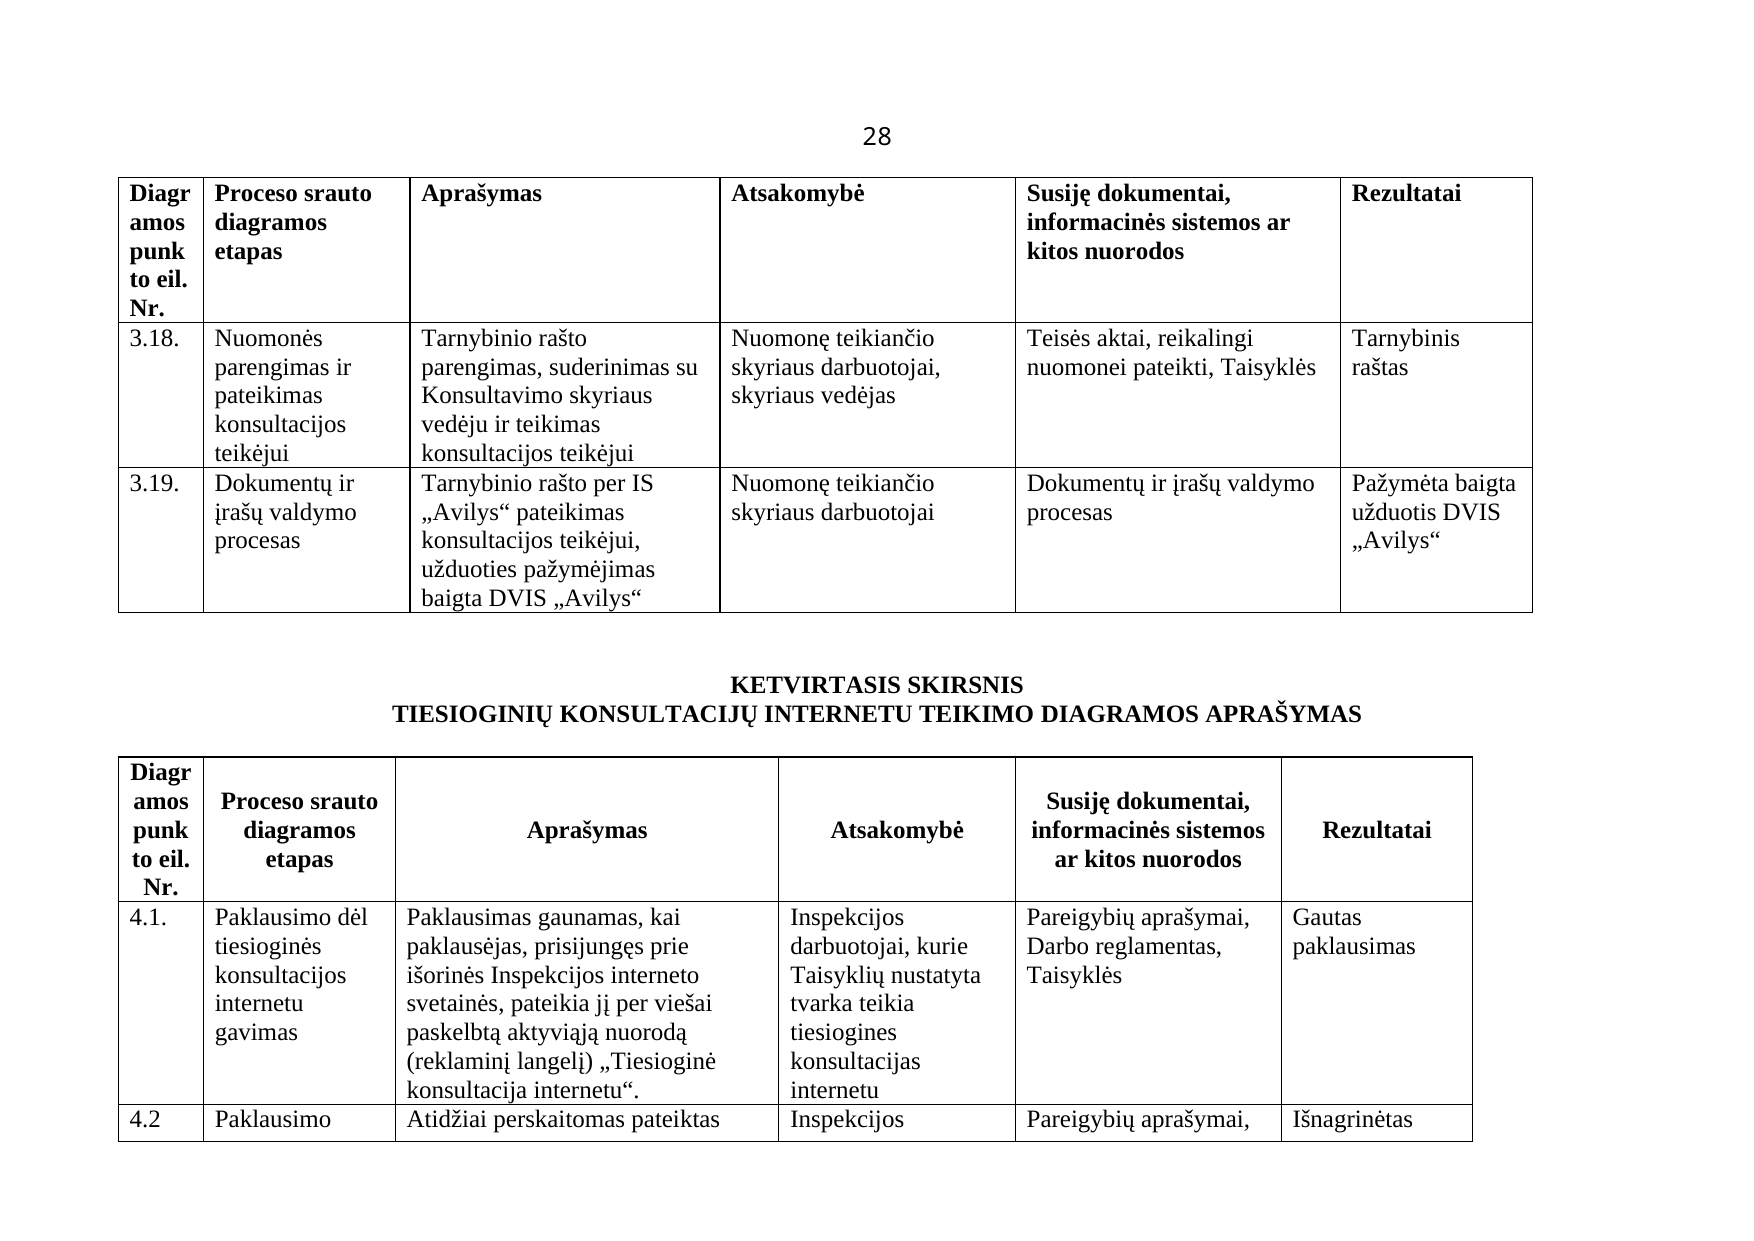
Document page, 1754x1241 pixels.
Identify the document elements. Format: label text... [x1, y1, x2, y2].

table_header Atsakomybė [721, 178, 1015, 322]
table_header Rezultatai [1341, 178, 1532, 322]
table_cell Pareigybių aprašymai, Darbo reglamentas, Taisyklės [1016, 902, 1281, 1103]
table_header Diagramos punkto eil. Nr. [119, 758, 203, 901]
table_header Aprašymas [411, 178, 719, 322]
table_cell Dokumentų ir įrašų valdymo procesas [204, 468, 409, 612]
table_header Susiję dokumentai, informacinės sistemos ar kitos nuorodos [1016, 758, 1281, 901]
table_header Susiję dokumentai, informacinės sistemos ar kitos nuorodos [1016, 178, 1340, 322]
table_cell Atidžiai perskaitomas pateiktas [396, 1105, 778, 1141]
table_header Diagramos punkto eil. Nr. [119, 178, 203, 322]
table_cell 4.1. [119, 902, 203, 1103]
table_cell 4.2 [119, 1105, 203, 1141]
table_cell Tarnybinio rašto per IS „Avilys“ pateikimas konsultacijos teikėjui, užduoties pažymėjimas baigta DVIS „Avilys“ [411, 468, 719, 612]
table_cell Gautas paklausimas [1282, 902, 1472, 1103]
table_cell Pažymėta baigta užduotis DVIS „Avilys“ [1341, 468, 1532, 612]
table_cell Išnagrinėtas [1282, 1105, 1472, 1141]
text KETVIRTASIS SKIRSNIS [118, 670, 1636, 699]
table_cell Paklausimo dėl tiesioginės konsultacijos internetu gavimas [204, 902, 395, 1103]
table_cell 3.19. [119, 468, 203, 612]
table_cell Nuomonės parengimas ir pateikimas konsultacijos teikėjui [204, 323, 409, 467]
table_header Rezultatai [1282, 758, 1472, 901]
table_cell Pareigybių aprašymai, [1016, 1105, 1281, 1141]
table_cell Tarnybinis raštas [1341, 323, 1532, 467]
text TIESIOGINIŲ KONSULTACIJŲ INTERNETU TEIKIMO DIAGRAMOS APRAŠYMAS [118, 699, 1636, 728]
table_header Proceso srauto diagramos etapas [204, 178, 409, 322]
table_cell Paklausimo [204, 1105, 395, 1141]
table_cell Inspekcijos [779, 1105, 1015, 1141]
table_cell Tarnybinio rašto parengimas, suderinimas su Konsultavimo skyriaus vedėju ir teikimas konsultacijos teikėjui [411, 323, 719, 467]
table_cell 3.18. [119, 323, 203, 467]
table_header Atsakomybė [779, 758, 1015, 901]
table_cell Nuomonę teikiančio skyriaus darbuotojai [721, 468, 1015, 612]
table_cell Inspekcijos darbuotojai, kurie Taisyklių nustatyta tvarka teikia tiesiogines konsultacijas internetu [779, 902, 1015, 1103]
table_header Proceso srauto diagramos etapas [204, 758, 395, 901]
table_cell Paklausimas gaunamas, kai paklausėjas, prisijungęs prie išorinės Inspekcijos interneto svetainės, pateikia jį per viešai paskelbtą aktyviąją nuorodą (reklaminį langelį) „Tiesioginė konsultacija internetu“. [396, 902, 778, 1103]
table_cell Teisės aktai, reikalingi nuomonei pateikti, Taisyklės [1016, 323, 1340, 467]
table_cell Nuomonę teikiančio skyriaus darbuotojai, skyriaus vedėjas [721, 323, 1015, 467]
table_header Aprašymas [396, 758, 778, 901]
table_cell Dokumentų ir įrašų valdymo procesas [1016, 468, 1340, 612]
